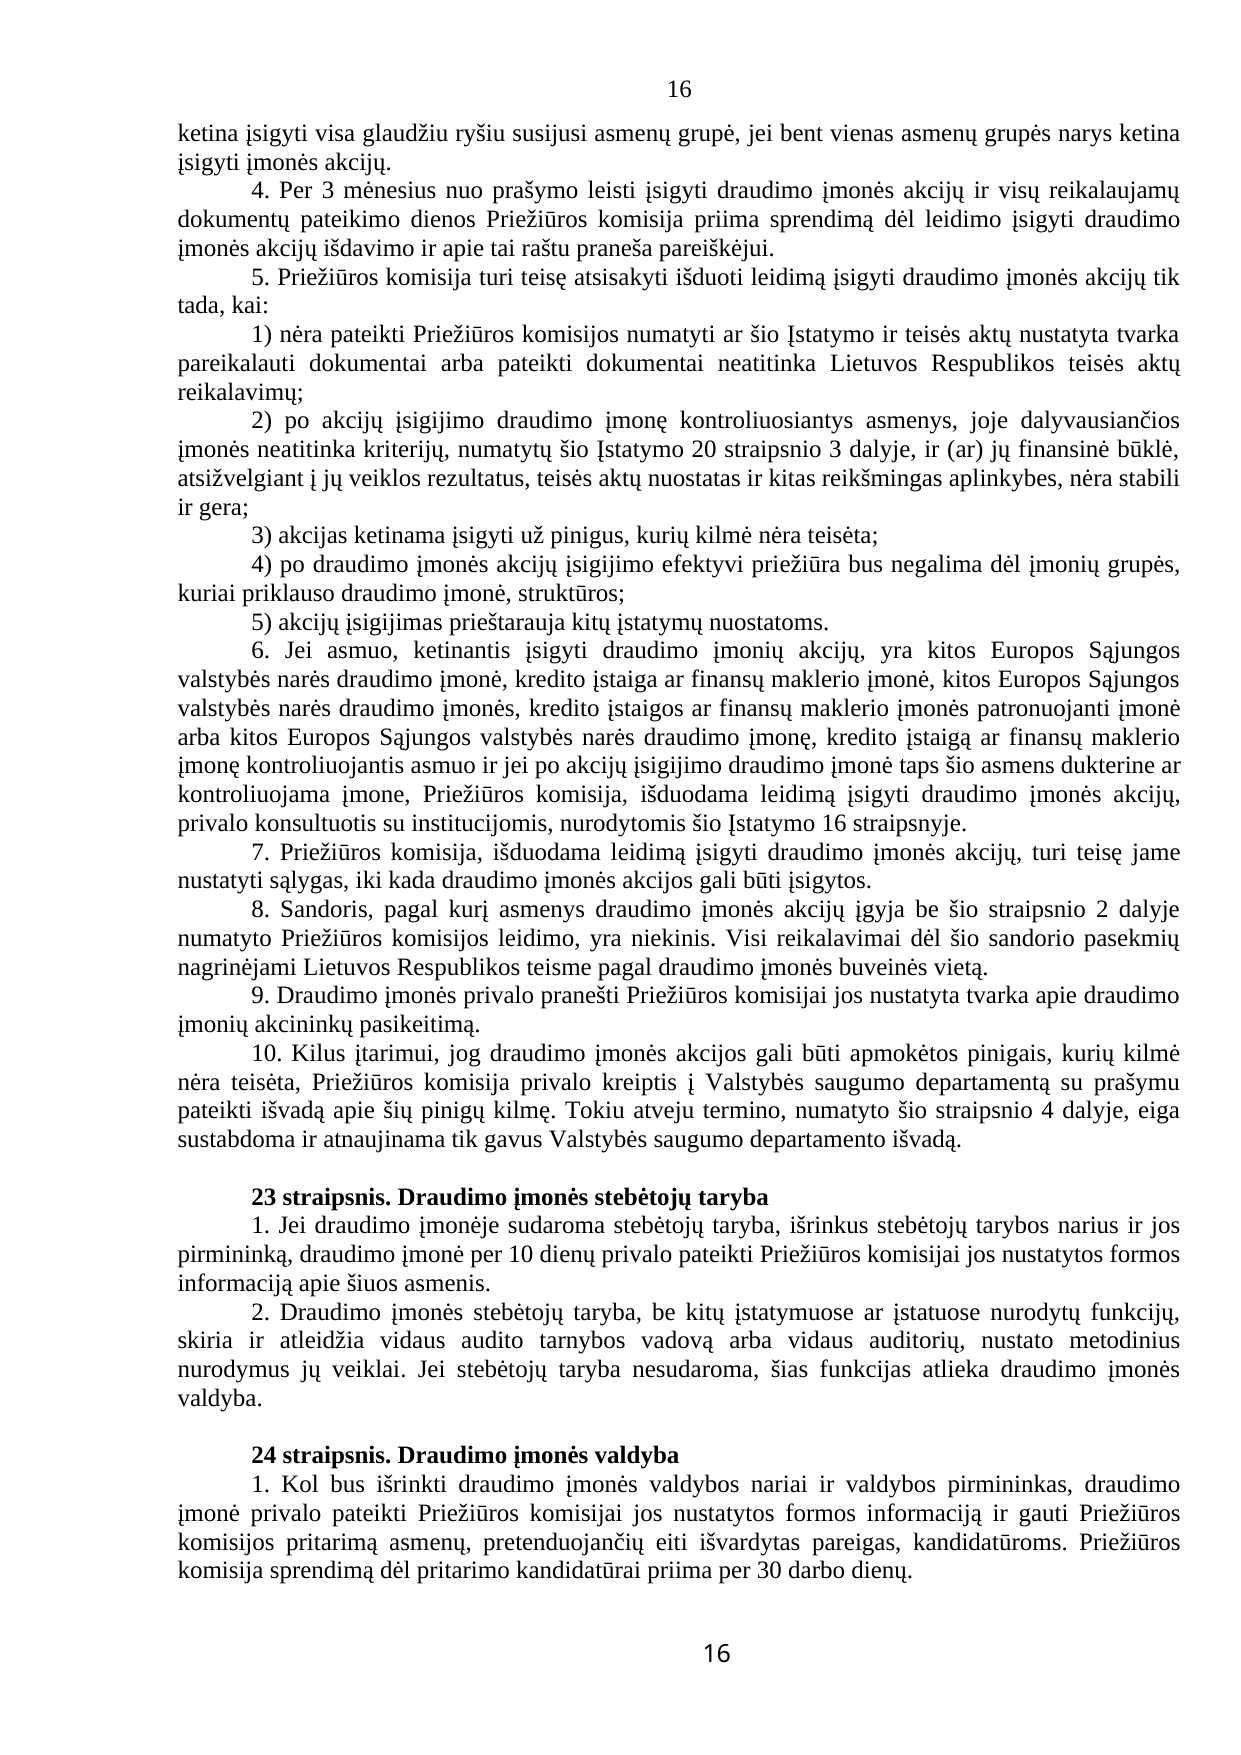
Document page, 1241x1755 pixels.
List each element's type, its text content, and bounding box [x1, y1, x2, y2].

text ketina įsigyti visa glaudžiu ryšiu susijusi asmenų grupė, jei bent vienas asmenų grupės narys ketina įsigyti įmonės akcijų. [177, 118, 1181, 176]
text 3) akcijas ketinama įsigyti už pinigus, kurių kilmė nėra teisėta; [177, 521, 1181, 549]
text 5) akcijų įsigijimas prieštarauja kitų įstatymų nuostatoms. [177, 607, 1181, 636]
text 6. Jei asmuo, ketinantis įsigyti draudimo įmonių akcijų, yra kitos Europos Sąjungos valstybės narės draudimo įmonė, kredito įstaiga ar finansų maklerio įmonė, kitos Europos Sąjungos valstybės narės draudimo įmonės, kredito įstaigos ar finansų maklerio įmonės patronuojanti įmonė arba kitos Europos Sąjungos valstybės narės draudimo įmonę, kredito įstaigą ar finansų maklerio įmonę kontroliuojantis asmuo ir jei po akcijų įsigijimo draudimo įmonė taps šio asmens dukterine ar kontroliuojama įmone, Priežiūros komisija, išduodama leidimą įsigyti draudimo įmonės akcijų, privalo konsultuotis su institucijomis, nurodytomis šio Įstatymo 16 straipsnyje. [177, 636, 1181, 837]
text 4. Per 3 mėnesius nuo prašymo leisti įsigyti draudimo įmonės akcijų ir visų reikalaujamų dokumentų pateikimo dienos Priežiūros komisija priima sprendimą dėl leidimo įsigyti draudimo įmonės akcijų išdavimo ir apie tai raštu praneša pareiškėjui. [177, 176, 1181, 262]
text 10. Kilus įtarimui, jog draudimo įmonės akcijos gali būti apmokėtos pinigais, kurių kilmė nėra teisėta, Priežiūros komisija privalo kreiptis į Valstybės saugumo departamentą su prašymu pateikti išvadą apie šių pinigų kilmę. Tokiu atveju termino, numatyto šio straipsnio 4 dalyje, eiga sustabdoma ir atnaujinama tik gavus Valstybės saugumo departamento išvadą. [177, 1038, 1181, 1153]
text 24 straipsnis. Draudimo įmonės valdyba [177, 1441, 1181, 1469]
text 1. Jei draudimo įmonėje sudaroma stebėtojų taryba, išrinkus stebėtojų tarybos narius ir jos pirmininką, draudimo įmonė per 10 dienų privalo pateikti Priežiūros komisijai jos nustatytos formos informaciją apie šiuos asmenis. [177, 1211, 1181, 1297]
text 23 straipsnis. Draudimo įmonės stebėtojų taryba [177, 1182, 1181, 1211]
text 5. Priežiūros komisija turi teisę atsisakyti išduoti leidimą įsigyti draudimo įmonės akcijų tik tada, kai: [177, 262, 1181, 319]
text 8. Sandoris, pagal kurį asmenys draudimo įmonės akcijų įgyja be šio straipsnio 2 dalyje numatyto Priežiūros komisijos leidimo, yra niekinis. Visi reikalavimai dėl šio sandorio pasekmių nagrinėjami Lietuvos Respublikos teisme pagal draudimo įmonės buveinės vietą. [177, 894, 1181, 981]
text 2) po akcijų įsigijimo draudimo įmonę kontroliuosiantys asmenys, joje dalyvausiančios įmonės neatitinka kriterijų, numatytų šio Įstatymo 20 straipsnio 3 dalyje, ir (ar) jų finansinė būklė, atsižvelgiant į jų veiklos rezultatus, teisės aktų nuostatas ir kitas reikšmingas aplinkybes, nėra stabili ir gera; [177, 406, 1181, 521]
text 1. Kol bus išrinkti draudimo įmonės valdybos nariai ir valdybos pirmininkas, draudimo įmonė privalo pateikti Priežiūros komisijai jos nustatytos formos informaciją ir gauti Priežiūros komisijos pritarimą asmenų, pretenduojančių eiti išvardytas pareigas, kandidatūroms. Priežiūros komisija sprendimą dėl pritarimo kandidatūrai priima per 30 darbo dienų. [177, 1469, 1181, 1584]
text 4) po draudimo įmonės akcijų įsigijimo efektyvi priežiūra bus negalima dėl įmonių grupės, kuriai priklauso draudimo įmonė, struktūros; [177, 549, 1181, 607]
text 9. Draudimo įmonės privalo pranešti Priežiūros komisijai jos nustatyta tvarka apie draudimo įmonių akcininkų pasikeitimą. [177, 981, 1181, 1038]
text 7. Priežiūros komisija, išduodama leidimą įsigyti draudimo įmonės akcijų, turi teisę jame nustatyti sąlygas, iki kada draudimo įmonės akcijos gali būti įsigytos. [177, 837, 1181, 894]
text 2. Draudimo įmonės stebėtojų taryba, be kitų įstatymuose ar įstatuose nurodytų funkcijų, skiria ir atleidžia vidaus audito tarnybos vadovą arba vidaus auditorių, nustato metodinius nurodymus jų veiklai. Jei stebėtojų taryba nesudaroma, šias funkcijas atlieka draudimo įmonės valdyba. [177, 1297, 1181, 1412]
text 1) nėra pateikti Priežiūros komisijos numatyti ar šio Įstatymo ir teisės aktų nustatyta tvarka pareikalauti dokumentai arba pateikti dokumentai neatitinka Lietuvos Respublikos teisės aktų reikalavimų; [177, 319, 1181, 406]
